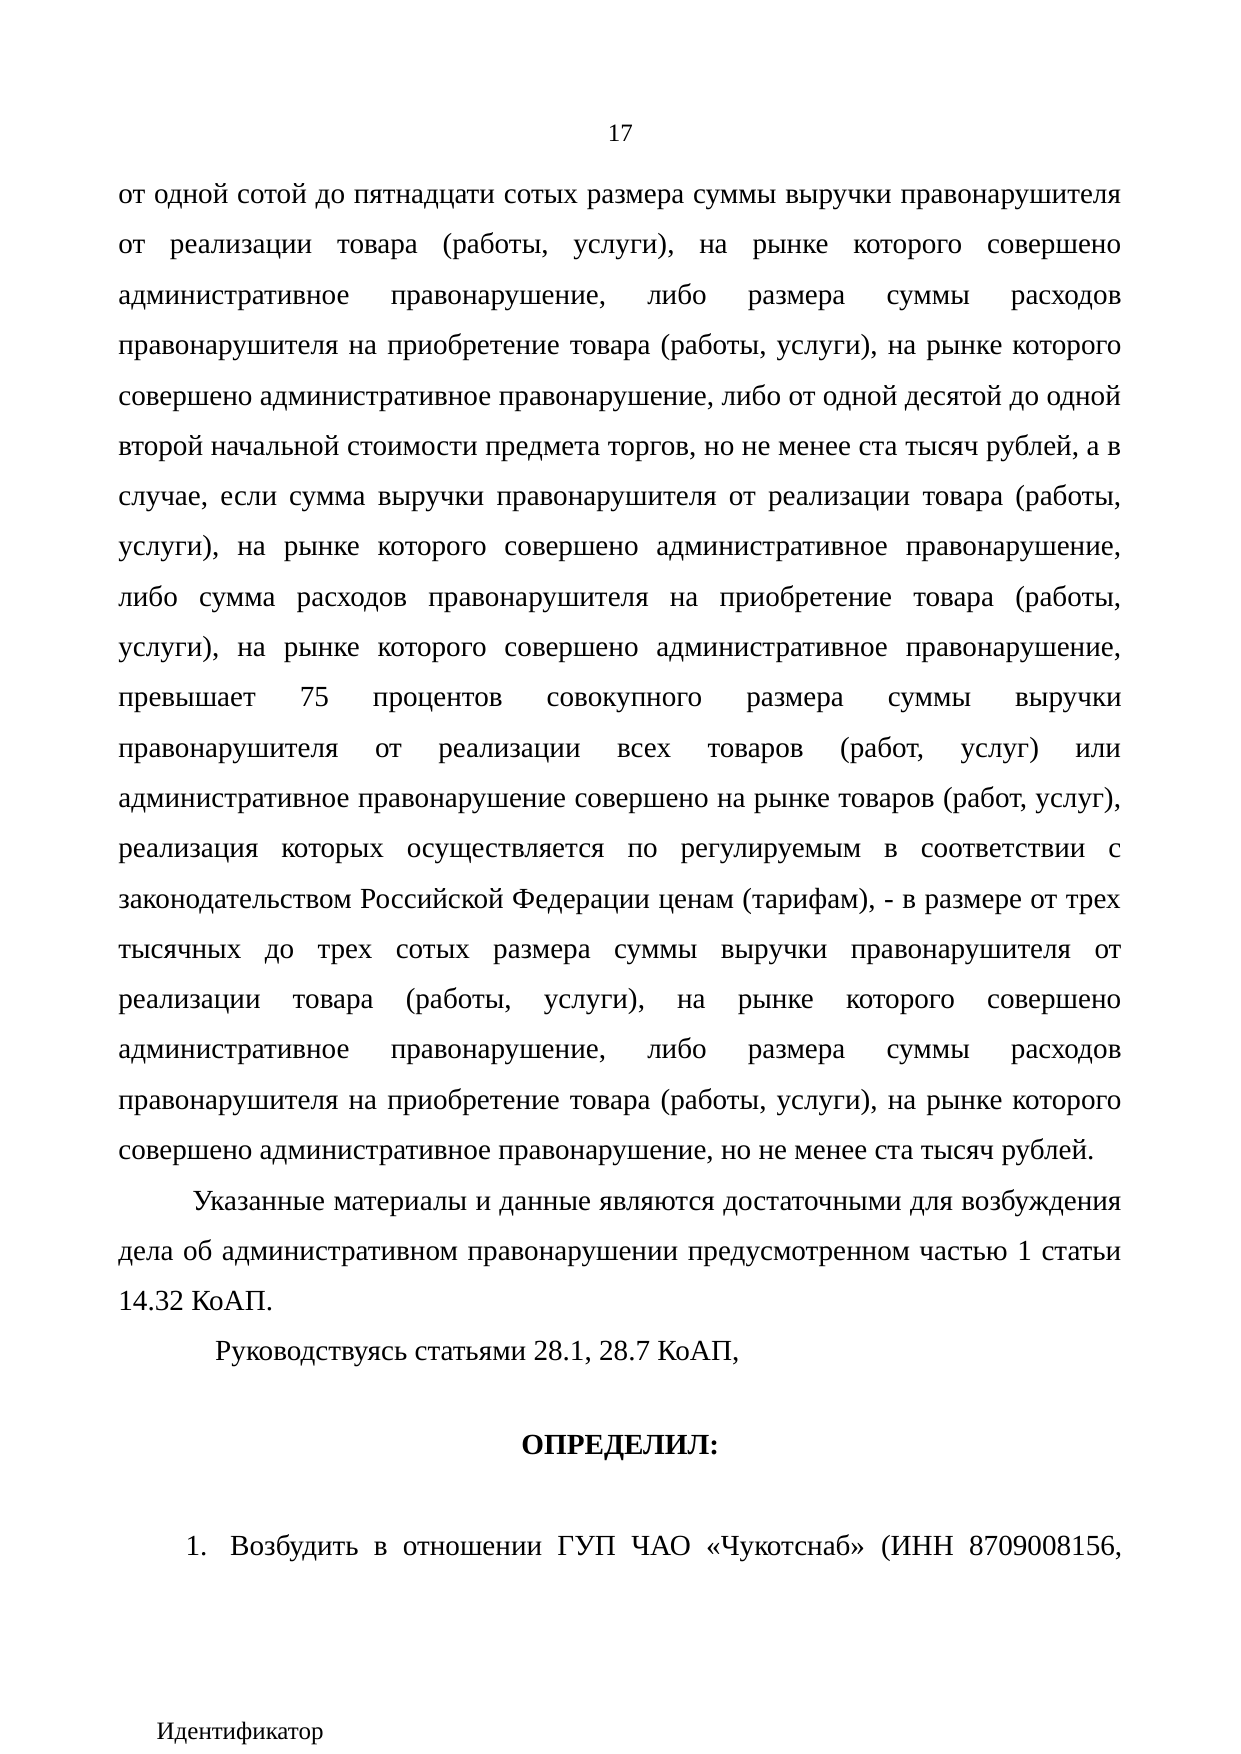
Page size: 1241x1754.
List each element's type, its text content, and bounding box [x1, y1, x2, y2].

text Руководствуясь статьями 28.1, 28.7 КоАП, [118, 1333, 1122, 1367]
text ОПРЕДЕЛИЛ: [118, 1427, 1122, 1461]
text - от одной сотой до пятнадцати сотых размера суммы выручки правонарушителя от реализации товара (работы, услуги), на рынке которого совершено административное правонарушение, либо размера суммы расходов правонарушителя на приобретение товара (работы, услуги), на рынке которого совершено административное правонарушение, либо от одной десятой до одной второй начальной стоимости предмета торгов, но не менее ста тысяч рублей, а в случае, если сумма выручки правонарушителя от реализации товара (работы, услуги), на рынке которого совершено административное правонарушение, либо сумма расходов правонарушителя на приобретение товара (работы, услуги), на рынке которого совершено административное правонарушение, превышает 75 процентов совокупного размера суммы выручки правонарушителя от реализации всех товаров (работ, услуг) или административное правонарушение совершено на рынке товаров (работ, услуг), реализация которых осуществляется по регулируемым в соответствии с законодательством Российской Федерации ценам (тарифам), - в размере от трех тысячных до трех сотых размера суммы выручки правонарушителя от реализации товара (работы, услуги), на рынке которого совершено административное правонарушение, либо размера суммы расходов правонарушителя на приобретение товара (работы, услуги), на рынке которого совершено административное правонарушение, но не менее ста тысяч рублей. [118, 176, 1122, 1166]
list Возбудить в отношении ГУП ЧАО «Чукотснаб» (ИНН 8709008156, [121, 1528, 1122, 1561]
text Указанные материалы и данные являются достаточными для возбуждения дела об административном правонарушении предусмотренном частью 1 статьи 14.32 КоАП. [118, 1183, 1122, 1317]
